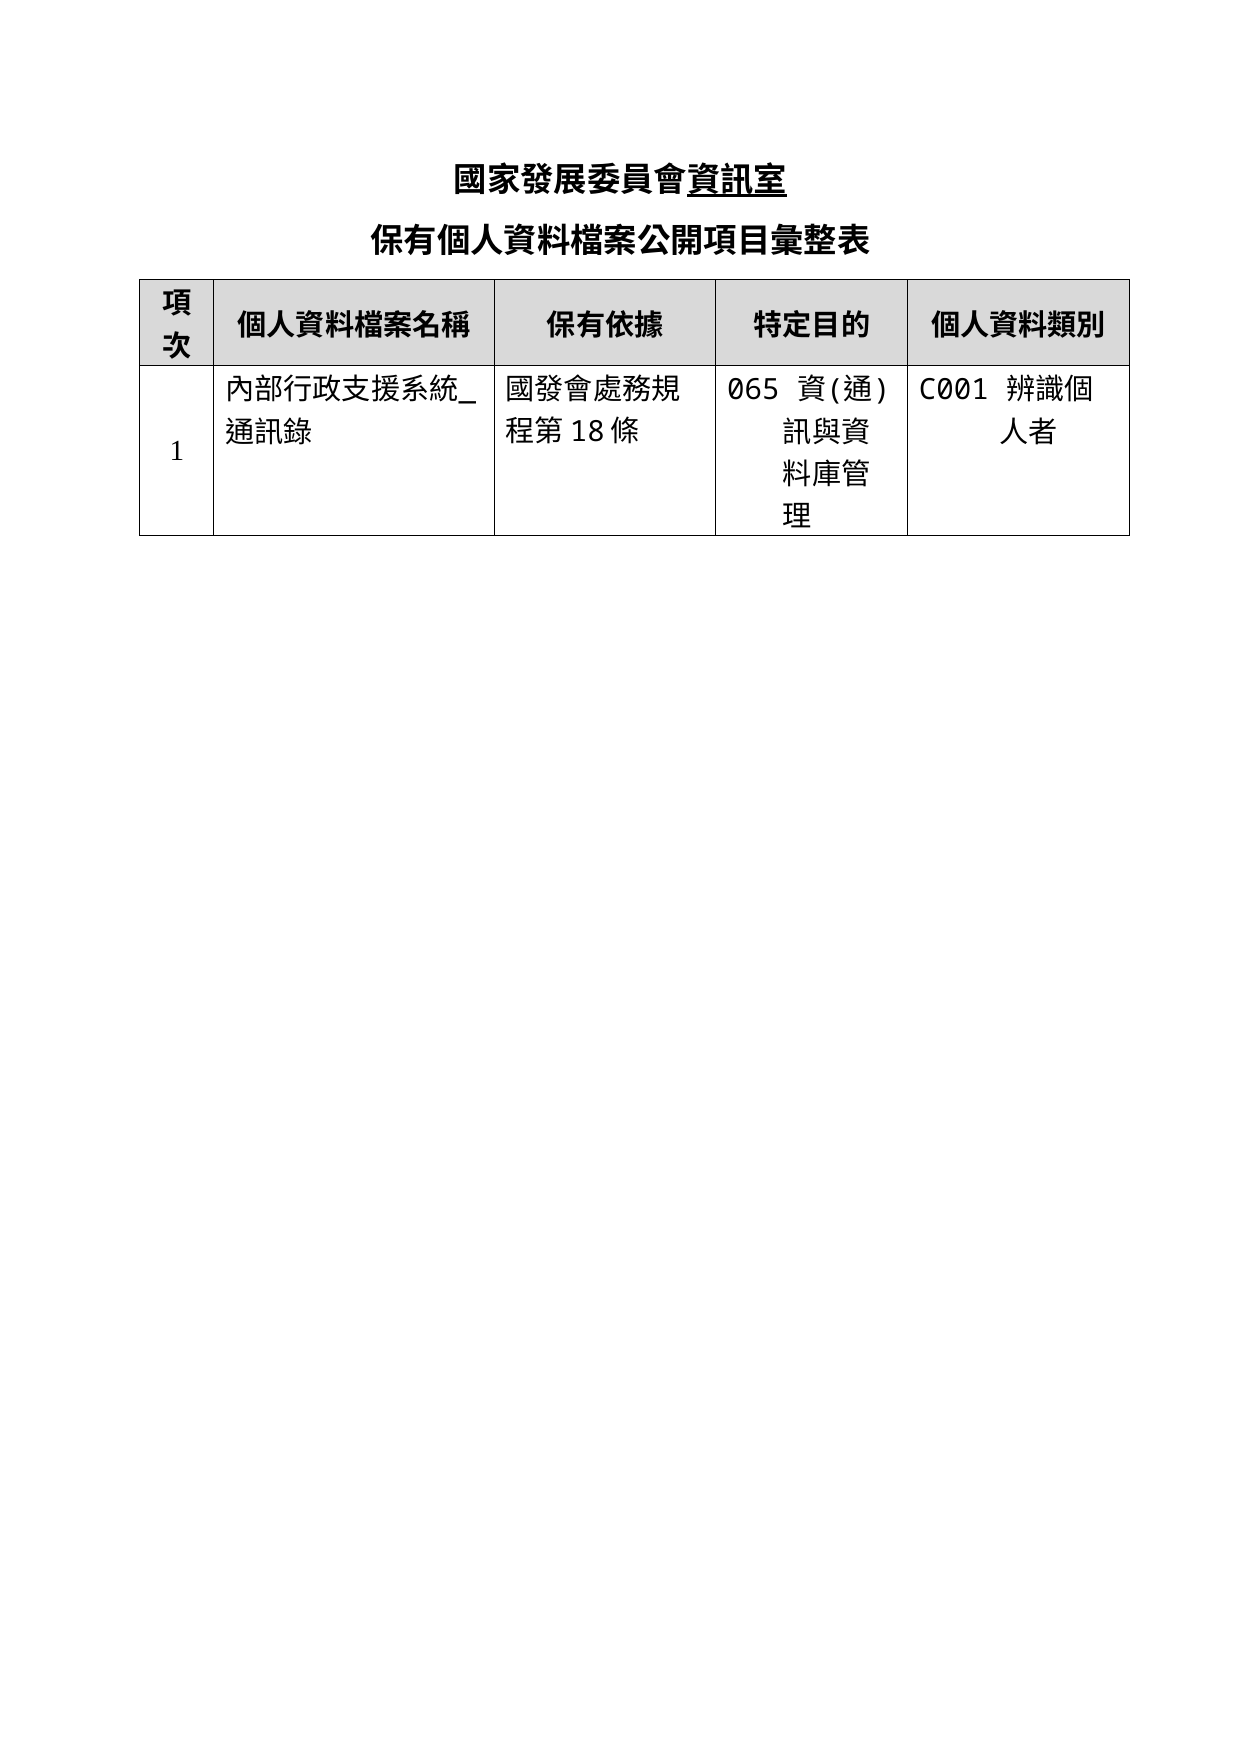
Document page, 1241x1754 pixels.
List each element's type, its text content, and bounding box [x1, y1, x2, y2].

table_header 項次 [140, 280, 213, 365]
table_header 個人資料類別 [908, 280, 1129, 365]
table_header 個人資料檔案名稱 [214, 280, 494, 365]
table_cell 1 [140, 366, 213, 535]
table_cell 065 資(通)訊與資料庫管理 [716, 366, 907, 535]
table_header 特定目的 [716, 280, 907, 365]
table_cell 內部行政支援系統_通訊錄 [214, 366, 494, 535]
table_cell C001 辨識個人者 [908, 366, 1129, 535]
table_header 保有依據 [495, 280, 715, 365]
text 國家發展委員會資訊室 [187, 158, 1053, 200]
text 保有個人資料檔案公開項目彙整表 [187, 219, 1053, 260]
table_cell 國發會處務規程第18條 [495, 366, 715, 535]
